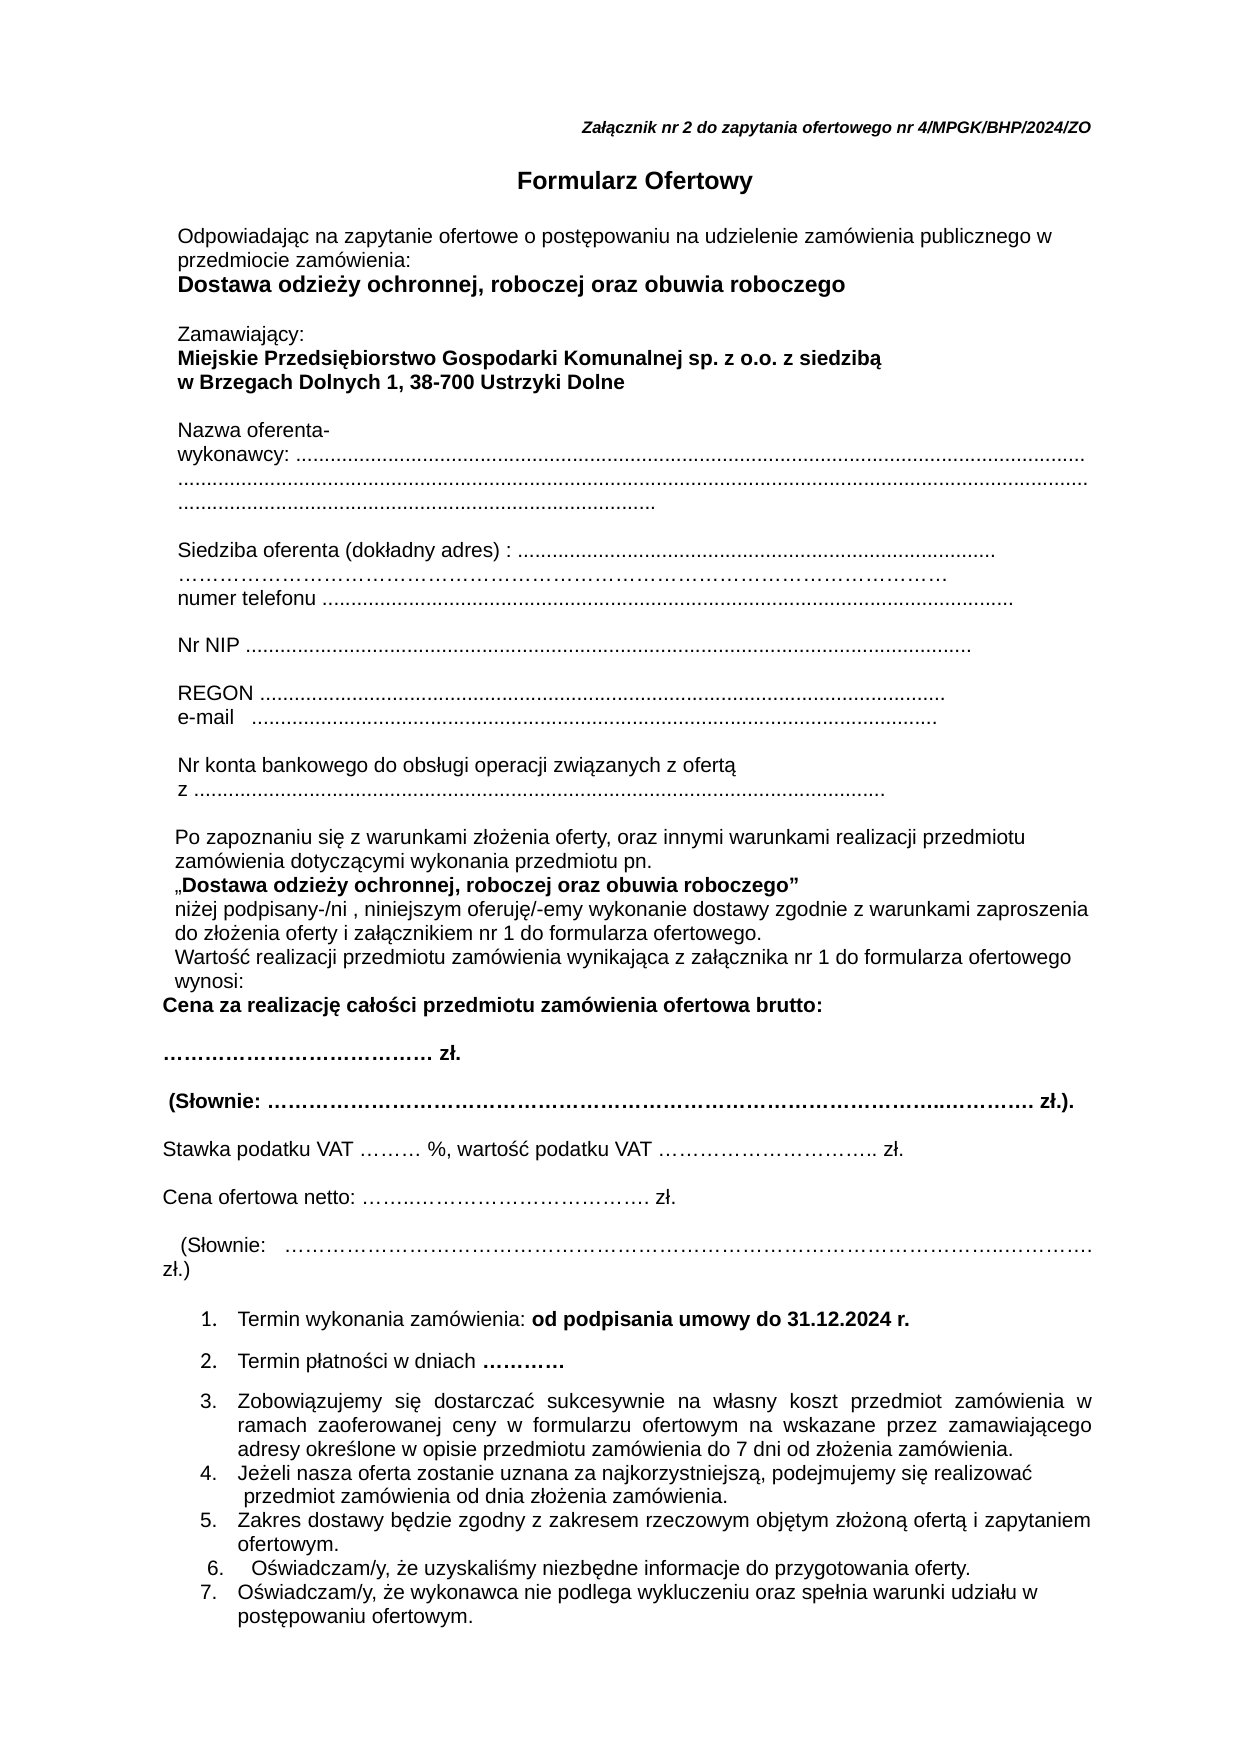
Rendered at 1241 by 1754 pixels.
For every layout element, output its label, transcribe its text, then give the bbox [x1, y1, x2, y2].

text e-mail ....................................................................................................................... [177, 705, 1093, 729]
list Termin płatności w dniach ………… [200, 1346, 1093, 1374]
text Odpowiadając na zapytanie ofertowe o postępowaniu na udzielenie zamówienia publicznego w przedmiocie zamówienia: [177, 223, 1093, 271]
list Jeżeli nasza oferta zostanie uznana za najkorzystniejszą, podejmujemy się realizować [200, 1460, 1093, 1484]
text Miejskie Przedsiębiorstwo Gospodarki Komunalnej sp. z o.o. z siedzibą [177, 346, 1093, 370]
text (Słownie: …………………………………………………………………………………………..…………. zł.) [162, 1233, 1093, 1281]
text (Słownie: ……………………………………………………………………………………..…………. zł.). [162, 1089, 1093, 1113]
text Załącznik nr 2 do zapytania ofertowego nr 4/MPGK/BHP/2024/ZO [162, 118, 1093, 137]
text ………………………………………………………………………………………………… [177, 561, 1093, 585]
list Zobowiązujemy się dostarczać sukcesywnie na własny koszt przedmiot zamówienia w ramach zaoferowanej ceny w formularzu ofertowym na wskazane przez zamawiającego adresy określone w opisie przedmiotu zamówienia do 7 dni od złożenia zamówienia. [200, 1388, 1093, 1460]
text Nr konta bankowego do obsługi operacji związanych z ofertą z ........................................................................................................................ [177, 753, 1093, 801]
list Termin wykonania zamówienia: od podpisania umowy do 31.12.2024 r. [200, 1304, 1093, 1332]
text Siedziba oferenta (dokładny adres) : ................................................................................... [177, 537, 1093, 561]
text niżej podpisany-/ni , niniejszym oferuję/-emy wykonanie dostawy zgodnie z warunkami zaproszenia do złożenia oferty i załącznikiem nr 1 do formularza ofertowego. [174, 897, 1093, 945]
text Nr NIP .............................................................................................................................. [177, 633, 1093, 657]
list Zakres dostawy będzie zgodny z zakresem rzeczowym objętym złożoną ofertą i zapytaniem ofertowym. [200, 1508, 1093, 1556]
text Zamawiający: [177, 322, 1093, 346]
text w Brzegach Dolnych 1, 38-700 Ustrzyki Dolne [177, 370, 1093, 394]
list Oświadczam/y, że uzyskaliśmy niezbędne informacje do przygotowania oferty. [177, 1556, 1093, 1580]
list przedmiot zamówienia od dnia złożenia zamówienia. [237, 1484, 1093, 1508]
text Nazwa oferenta- wykonawcy: .......................................................................................................................................................................................................................................................................................................................................................................................... [177, 418, 1093, 513]
text Cena za realizację całości przedmiotu zamówienia ofertowa brutto: [162, 993, 1093, 1017]
subtitle Formularz Ofertowy [177, 166, 1093, 195]
text Wartość realizacji przedmiotu zamówienia wynikająca z załącznika nr 1 do formularza ofertowego wynosi: [174, 945, 1093, 993]
text Dostawa odzieży ochronnej, roboczej oraz obuwia roboczego [177, 271, 1093, 298]
text „Dostawa odzieży ochronnej, roboczej oraz obuwia roboczego” [174, 873, 1093, 897]
text Po zapoznaniu się z warunkami złożenia oferty, oraz innymi warunkami realizacji przedmiotu zamówienia dotyczącymi wykonania przedmiotu pn. [174, 825, 1093, 873]
text numer telefonu ........................................................................................................................ [177, 585, 1093, 609]
text ………………………………… zł. [162, 1041, 1093, 1065]
text Cena ofertowa netto: ……..……………………………. zł. [162, 1185, 1093, 1209]
text REGON ....................................................................................................................... [177, 681, 1093, 705]
list Oświadczam/y, że wykonawca nie podlega wykluczeniu oraz spełnia warunki udziału w postępowaniu ofertowym. [200, 1580, 1093, 1628]
text Stawka podatku VAT ……… %, wartość podatku VAT ………………………….. zł. [162, 1137, 1093, 1161]
